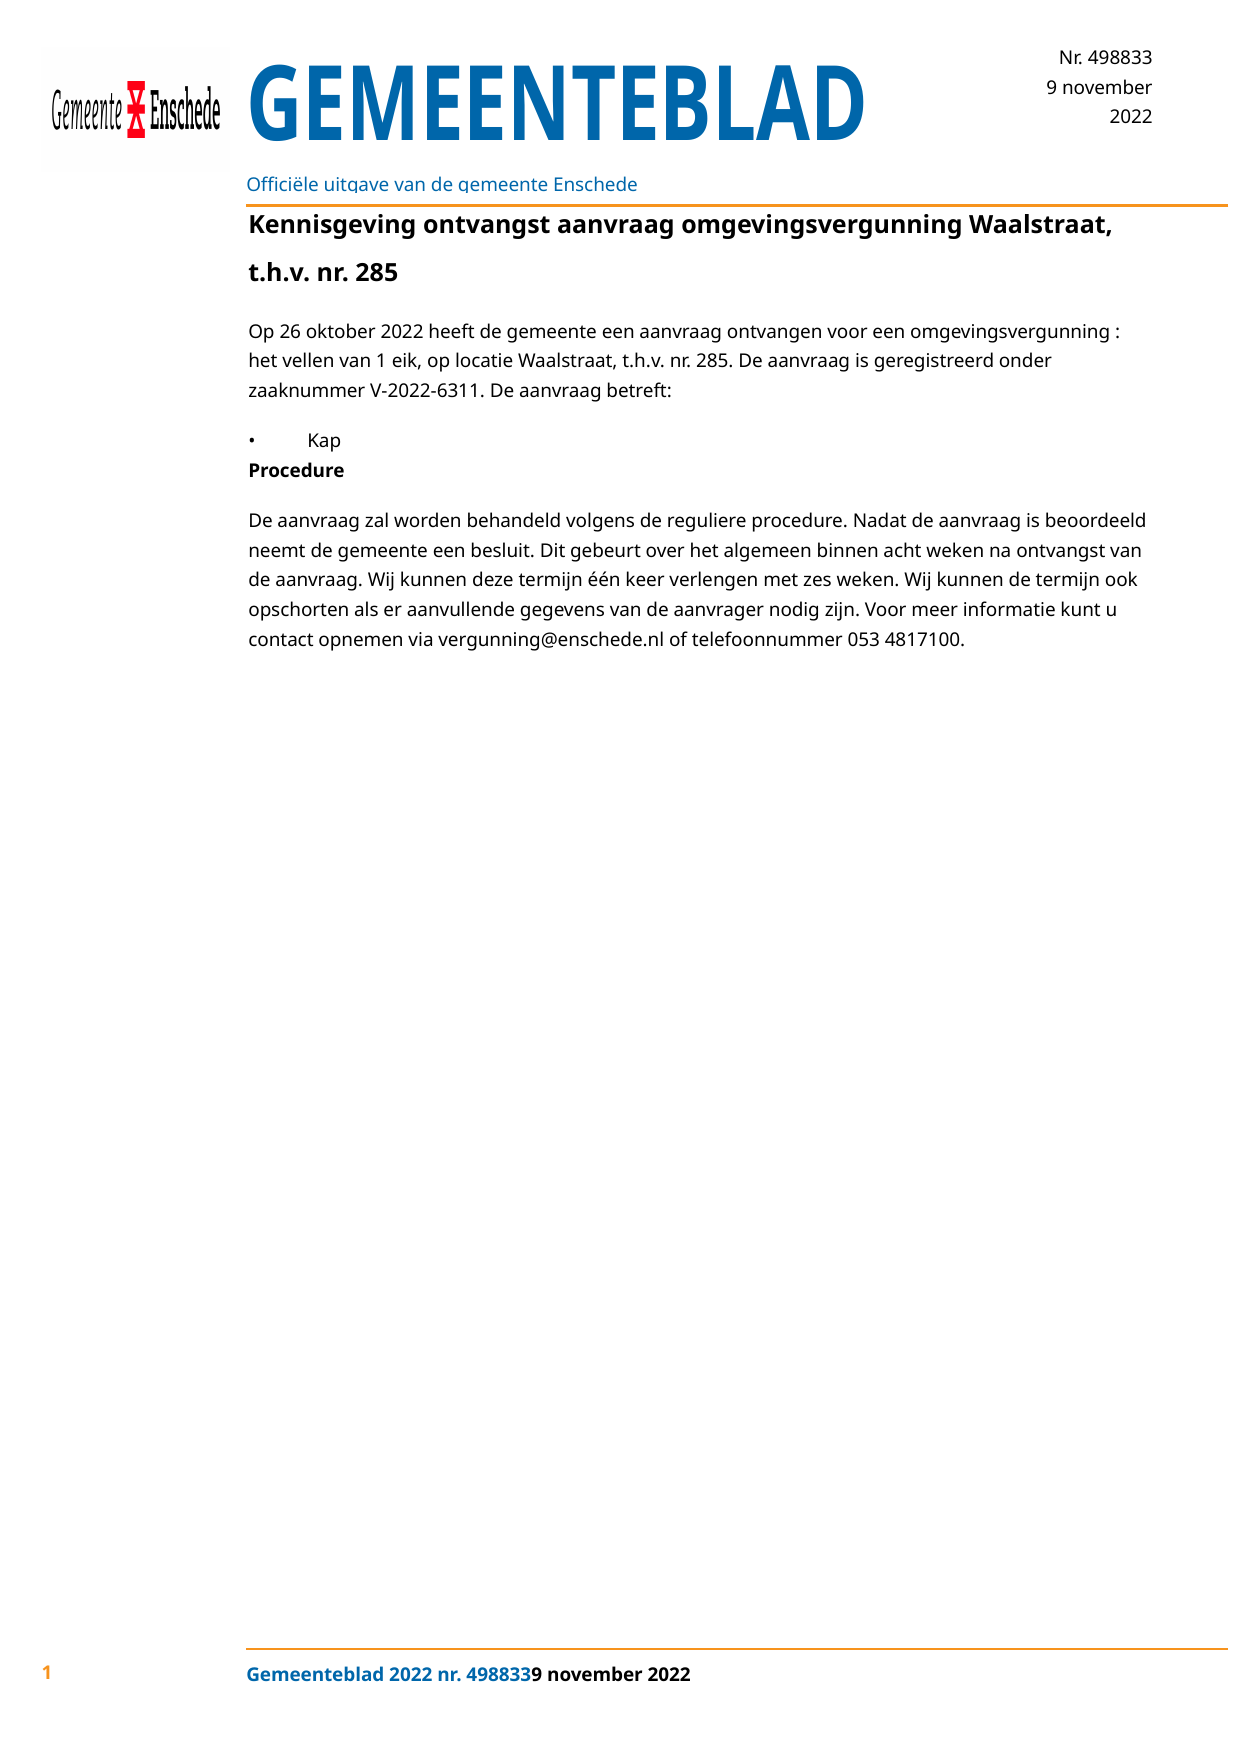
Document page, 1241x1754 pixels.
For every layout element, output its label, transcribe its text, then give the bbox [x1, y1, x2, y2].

picture [41, 47, 231, 172]
text De aanvraag zal worden behandeld volgens de reguliere procedure. Nadat de aanvraag is beoordeeld neemt de gemeente een besluit. Dit gebeurt over het algemeen binnen acht weken na ontvangst van de aanvraag. Wij kunnen deze termijn één keer verlengen met zes weken. Wij kunnen de termijn ook opschorten als er aanvullende gegevens van de aanvrager nodig zijn. Voor meer informatie kunt u contact opnemen via vergunning@enschede.nl of telefoonnummer 053 4817100. [248, 507, 1152, 652]
text Kennisgeving ontvangst aanvraag omgevingsvergunning Waalstraat, t.h.v. nr. 285 [248, 207, 1152, 288]
text Procedure [248, 457, 1152, 483]
text Op 26 oktober 2022 heeft de gemeente een aanvraag ontvangen voor een omgevingsvergunning : het vellen van 1 eik, op locatie Waalstraat, t.h.v. nr. 285. De aanvraag is geregistreerd onder zaaknummer V-2022-6311. De aanvraag betreft: [248, 318, 1152, 403]
list Kap [248, 427, 1152, 453]
